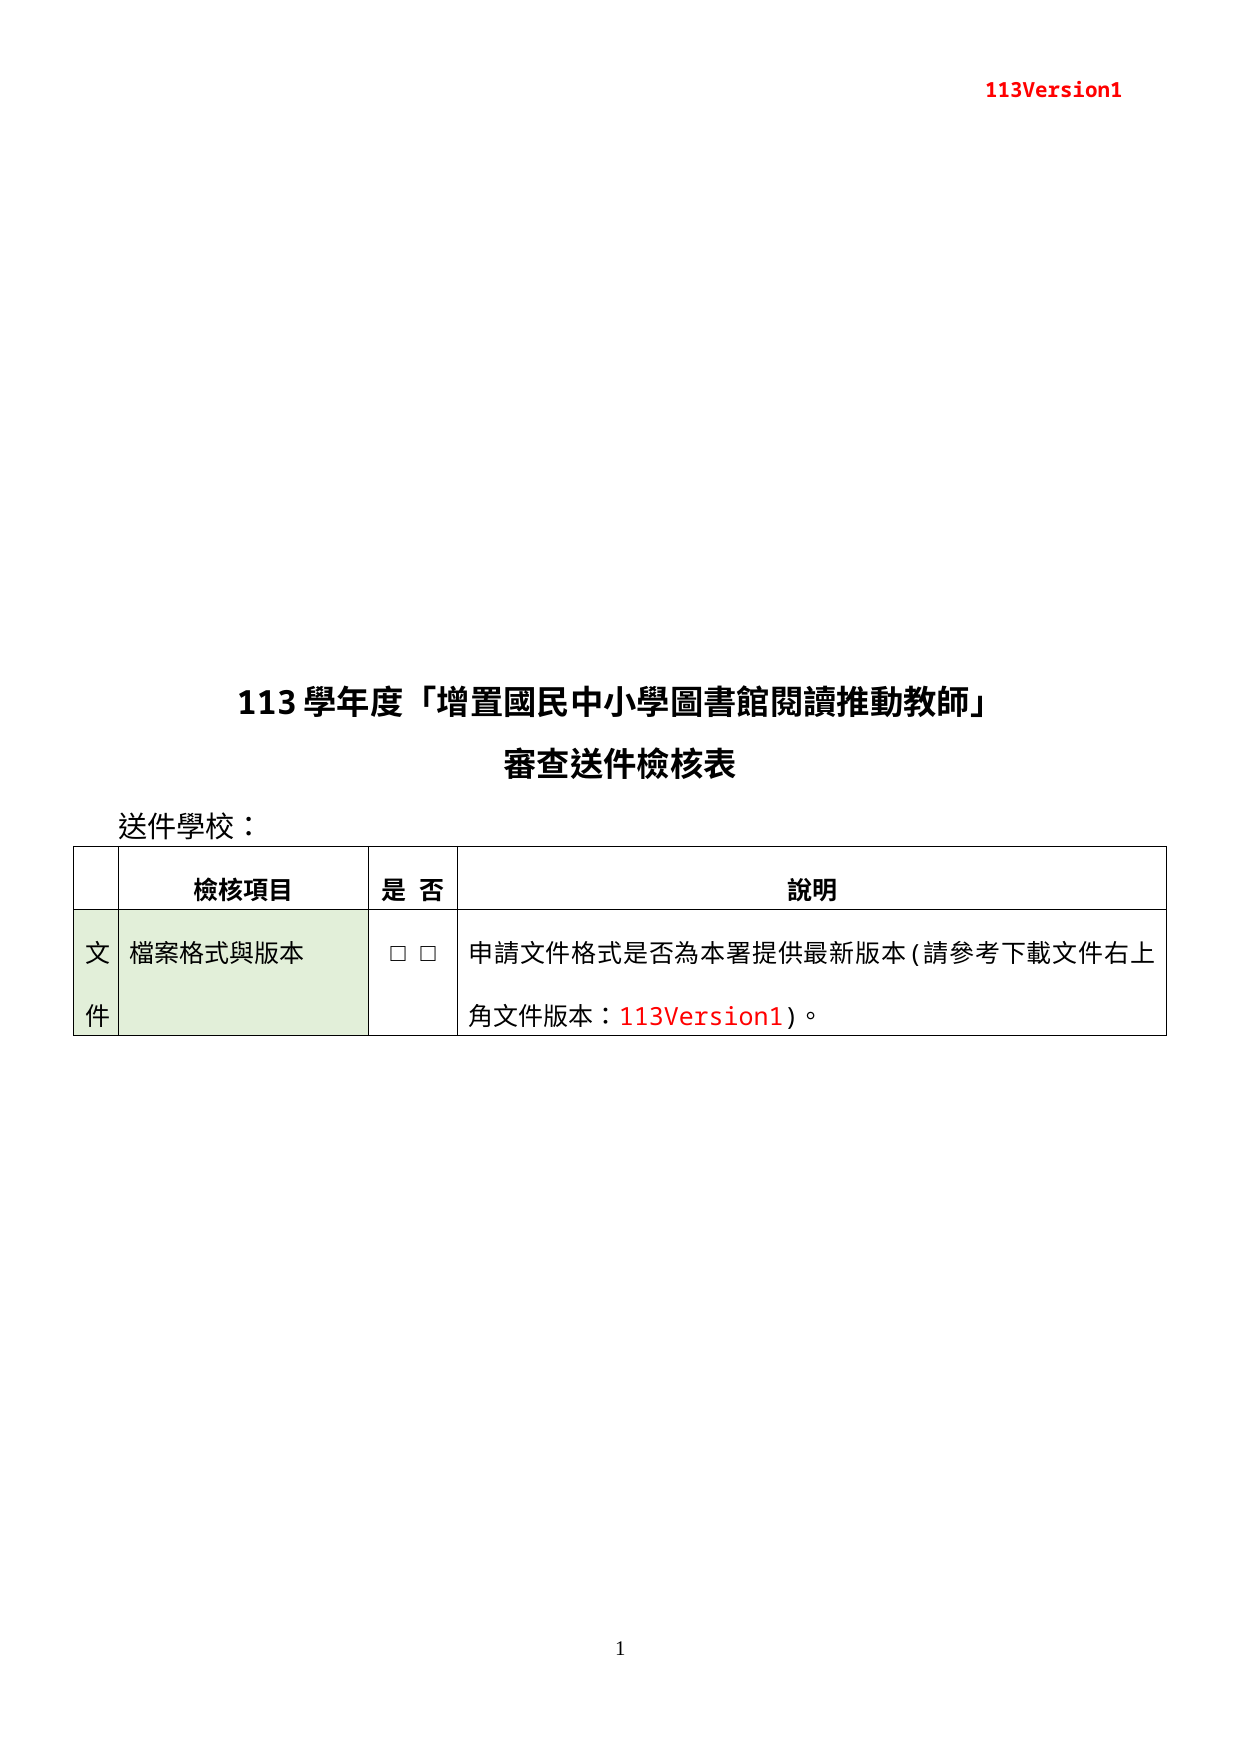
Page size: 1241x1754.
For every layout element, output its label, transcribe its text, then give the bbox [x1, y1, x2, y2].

text 審查送件檢核表 [118, 721, 1122, 783]
table_header 說明 [458, 847, 1166, 909]
table_cell 申請文件格式是否為本署提供最新版本(請參考下載文件右上角文件版本：113Version1)。 [458, 910, 1166, 1035]
table_header 檢核項目 [119, 847, 368, 909]
table_cell 文件 [74, 910, 118, 1035]
table_cell □ □ [369, 910, 457, 1035]
table_cell 檔案格式與版本 [119, 910, 368, 1035]
text 113學年度「增置國民中小學圖書館閱讀推動教師」 [118, 658, 1122, 721]
table_header 是 否 [369, 847, 457, 909]
text 送件學校： [118, 783, 1122, 846]
table_header [74, 847, 118, 909]
